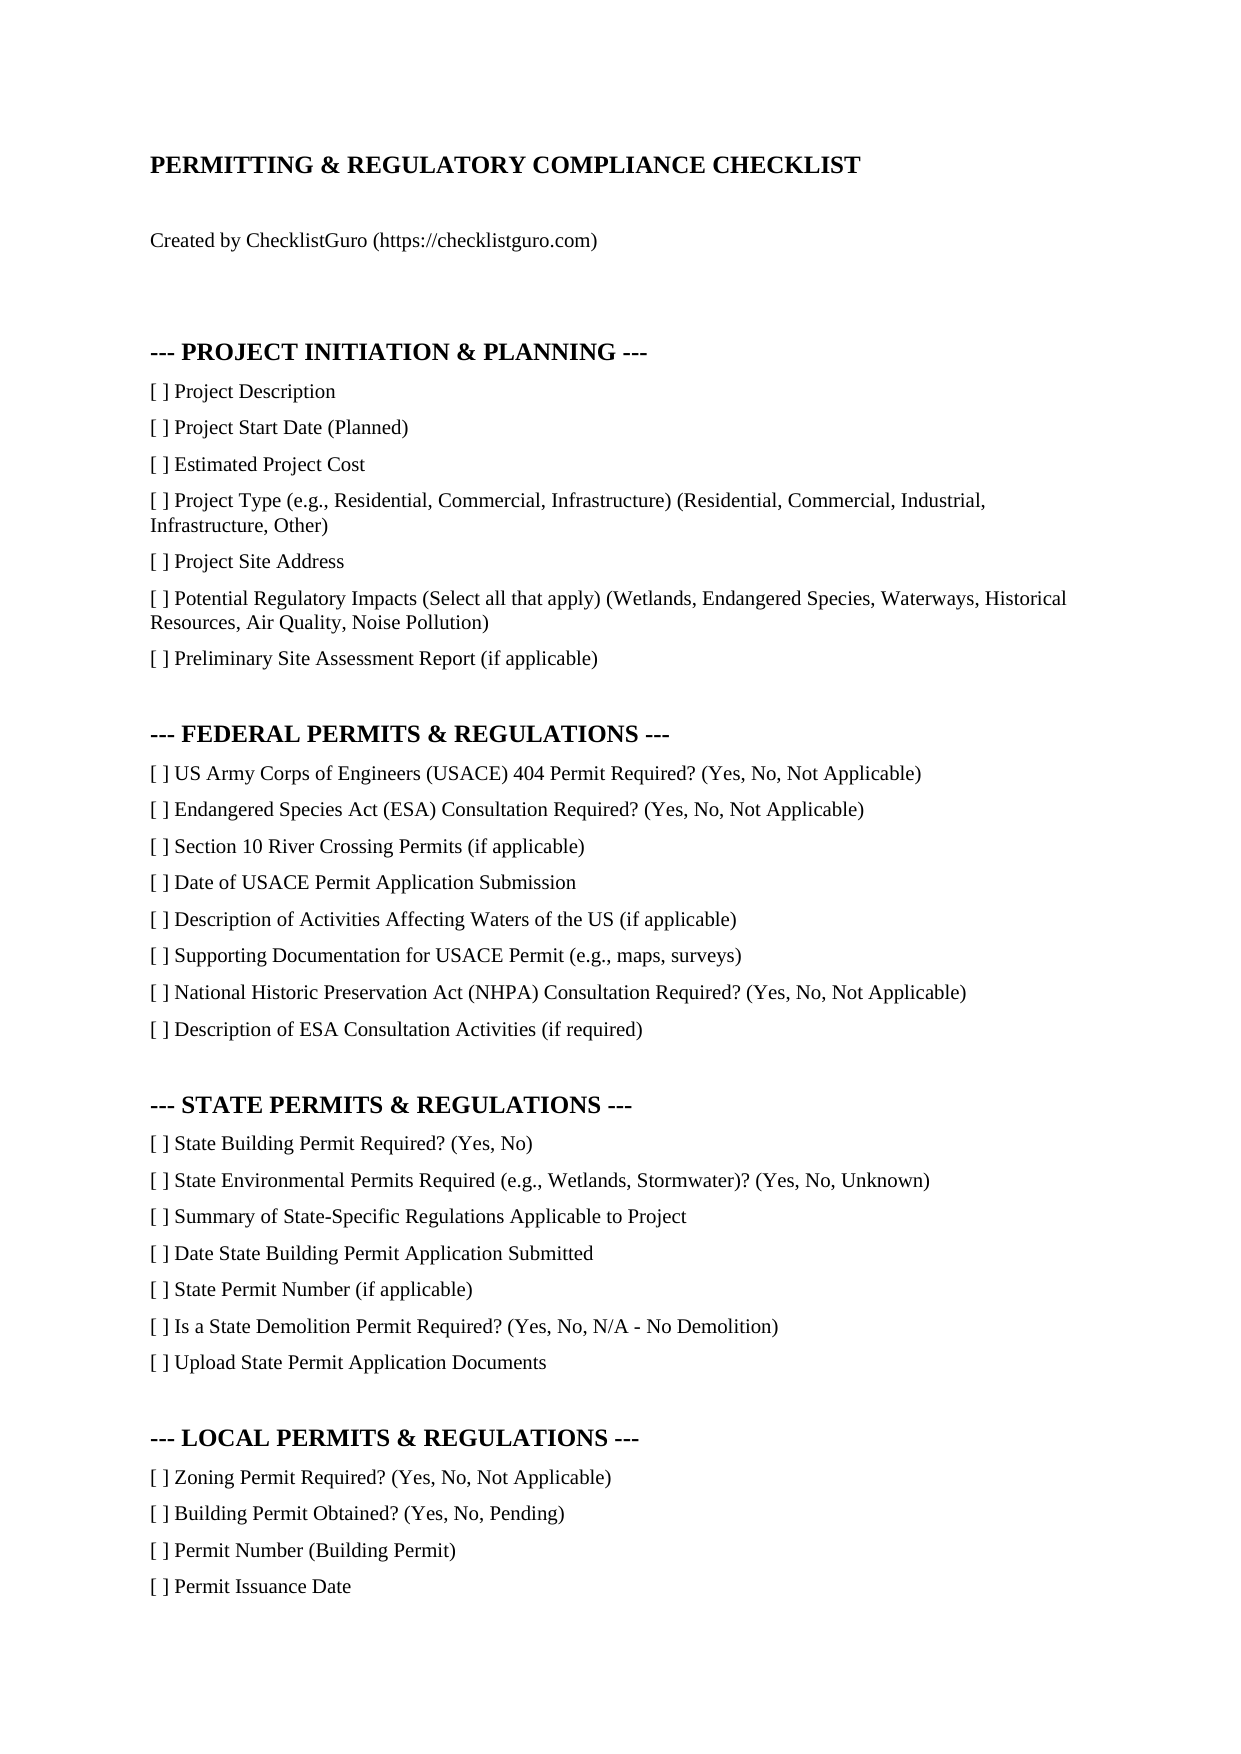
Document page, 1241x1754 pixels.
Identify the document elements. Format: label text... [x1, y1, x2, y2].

text PERMITTING & REGULATORY COMPLIANCE CHECKLIST [150, 150, 1090, 179]
text --- FEDERAL PERMITS & REGULATIONS --- [150, 719, 1090, 748]
text [ ] National Historic Preservation Act (NHPA) Consultation Required? (Yes, No, Not Applicable) [150, 980, 1090, 1004]
text [ ] State Permit Number (if applicable) [150, 1277, 1090, 1301]
text [ ] Project Description [150, 379, 1090, 403]
text [ ] US Army Corps of Engineers (USACE) 404 Permit Required? (Yes, No, Not Applicable) [150, 761, 1090, 785]
text --- STATE PERMITS & REGULATIONS --- [150, 1090, 1090, 1118]
text [ ] Project Type (e.g., Residential, Commercial, Infrastructure) (Residential, Commercial, Industrial, Infrastructure, Other) [150, 488, 1090, 537]
text [ ] Permit Number (Building Permit) [150, 1538, 1090, 1562]
text [ ] Date State Building Permit Application Submitted [150, 1241, 1090, 1265]
text [ ] Project Start Date (Planned) [150, 415, 1090, 439]
text [ ] Potential Regulatory Impacts (Select all that apply) (Wetlands, Endangered Species, Waterways, Historical Resources, Air Quality, Noise Pollution) [150, 586, 1090, 634]
text [ ] Summary of State-Specific Regulations Applicable to Project [150, 1204, 1090, 1228]
text [ ] Project Site Address [150, 549, 1090, 573]
text [ ] Is a State Demolition Permit Required? (Yes, No, N/A - No Demolition) [150, 1314, 1090, 1338]
text [ ] Upload State Permit Application Documents [150, 1350, 1090, 1374]
text [ ] Estimated Project Cost [150, 452, 1090, 476]
text [ ] State Building Permit Required? (Yes, No) [150, 1131, 1090, 1155]
text [ ] Permit Issuance Date [150, 1574, 1090, 1598]
text [ ] Preliminary Site Assessment Report (if applicable) [150, 646, 1090, 670]
text [ ] Building Permit Obtained? (Yes, No, Pending) [150, 1501, 1090, 1525]
text --- PROJECT INITIATION & PLANNING --- [150, 337, 1090, 366]
text [ ] Date of USACE Permit Application Submission [150, 870, 1090, 894]
text --- LOCAL PERMITS & REGULATIONS --- [150, 1423, 1090, 1452]
text [ ] Section 10 River Crossing Permits (if applicable) [150, 834, 1090, 858]
text [ ] Zoning Permit Required? (Yes, No, Not Applicable) [150, 1465, 1090, 1489]
text Created by ChecklistGuro (https://checklistguro.com) [150, 228, 1090, 252]
text [ ] Supporting Documentation for USACE Permit (e.g., maps, surveys) [150, 943, 1090, 967]
text [ ] Description of Activities Affecting Waters of the US (if applicable) [150, 907, 1090, 931]
text [ ] Endangered Species Act (ESA) Consultation Required? (Yes, No, Not Applicable) [150, 797, 1090, 821]
text [ ] State Environmental Permits Required (e.g., Wetlands, Stormwater)? (Yes, No, Unknown) [150, 1167, 1090, 1192]
text [ ] Description of ESA Consultation Activities (if required) [150, 1017, 1090, 1041]
